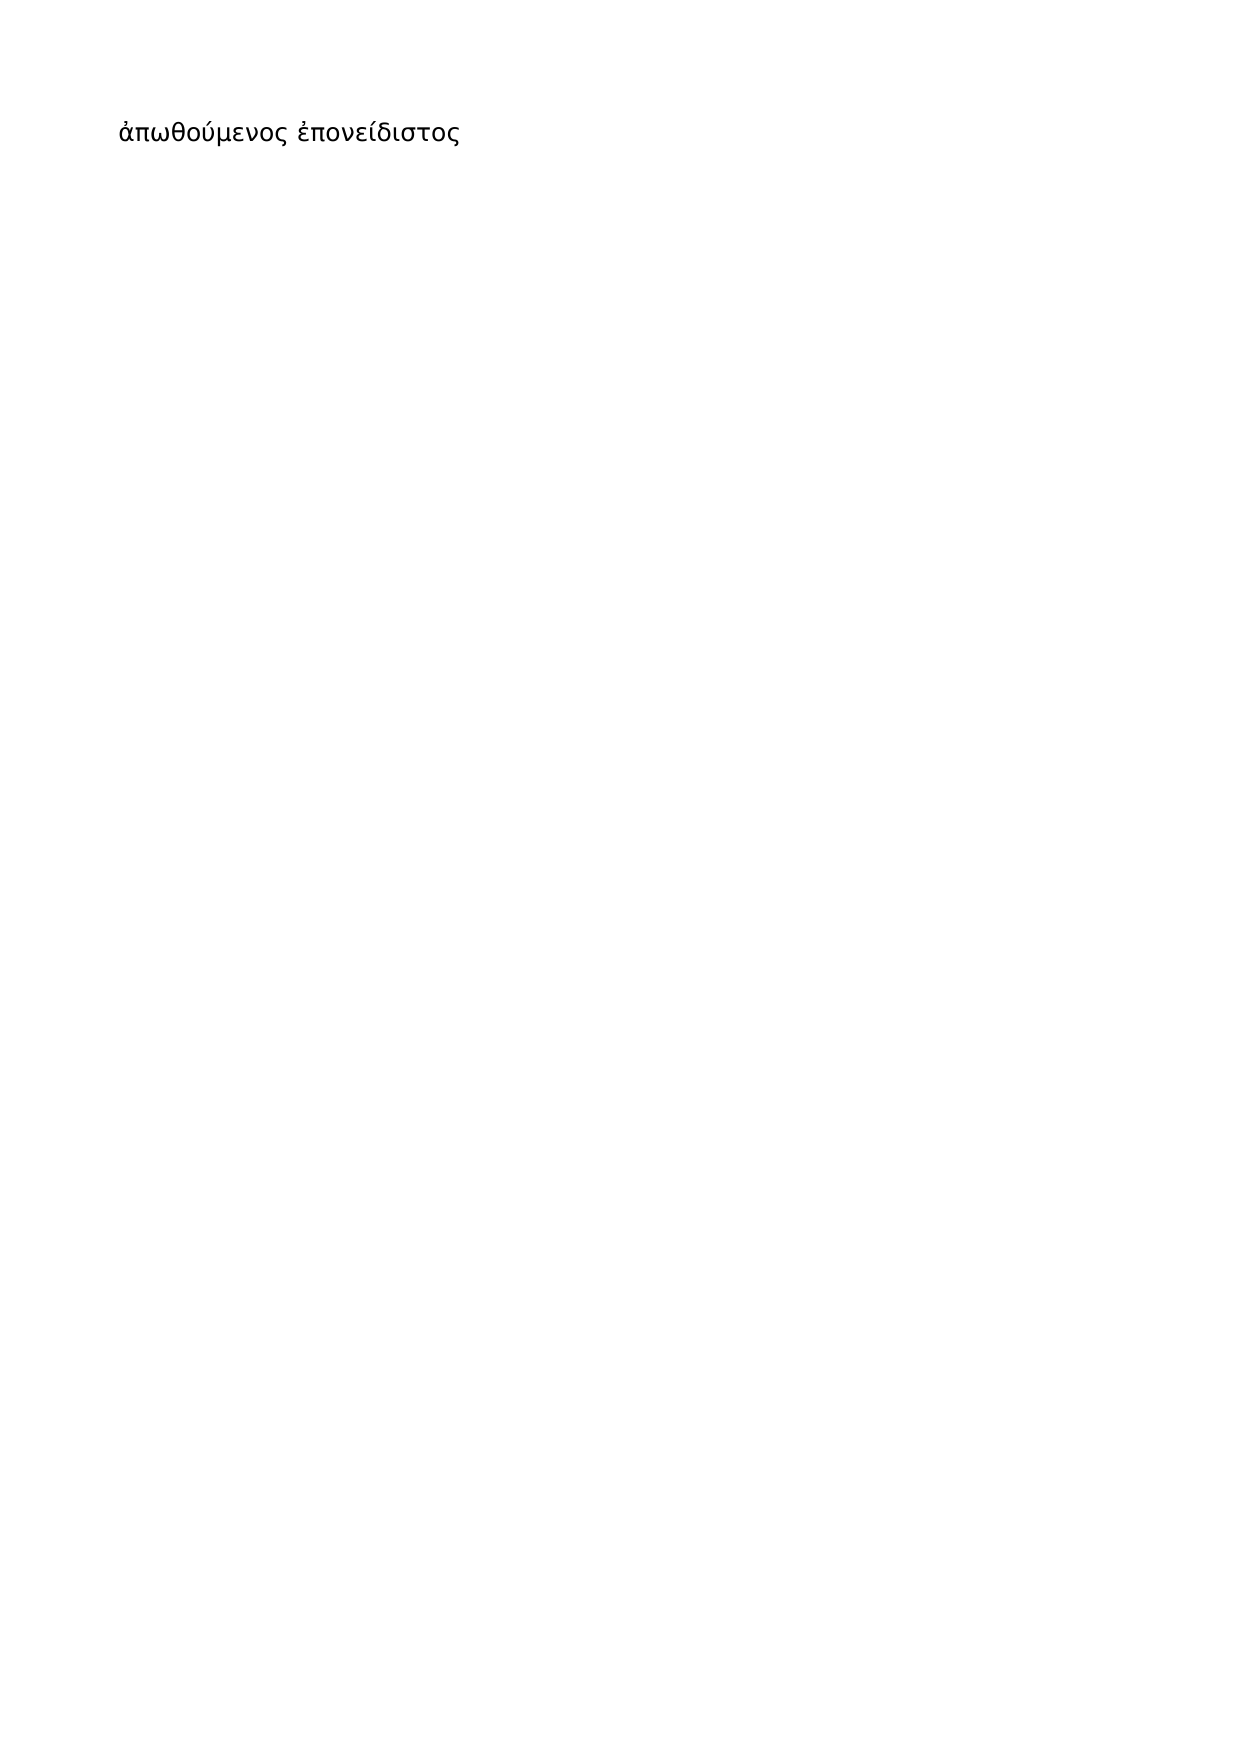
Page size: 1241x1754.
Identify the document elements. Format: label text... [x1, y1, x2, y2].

text ἀπωθούμενος ἐπονείδιστος [118, 118, 1122, 147]
